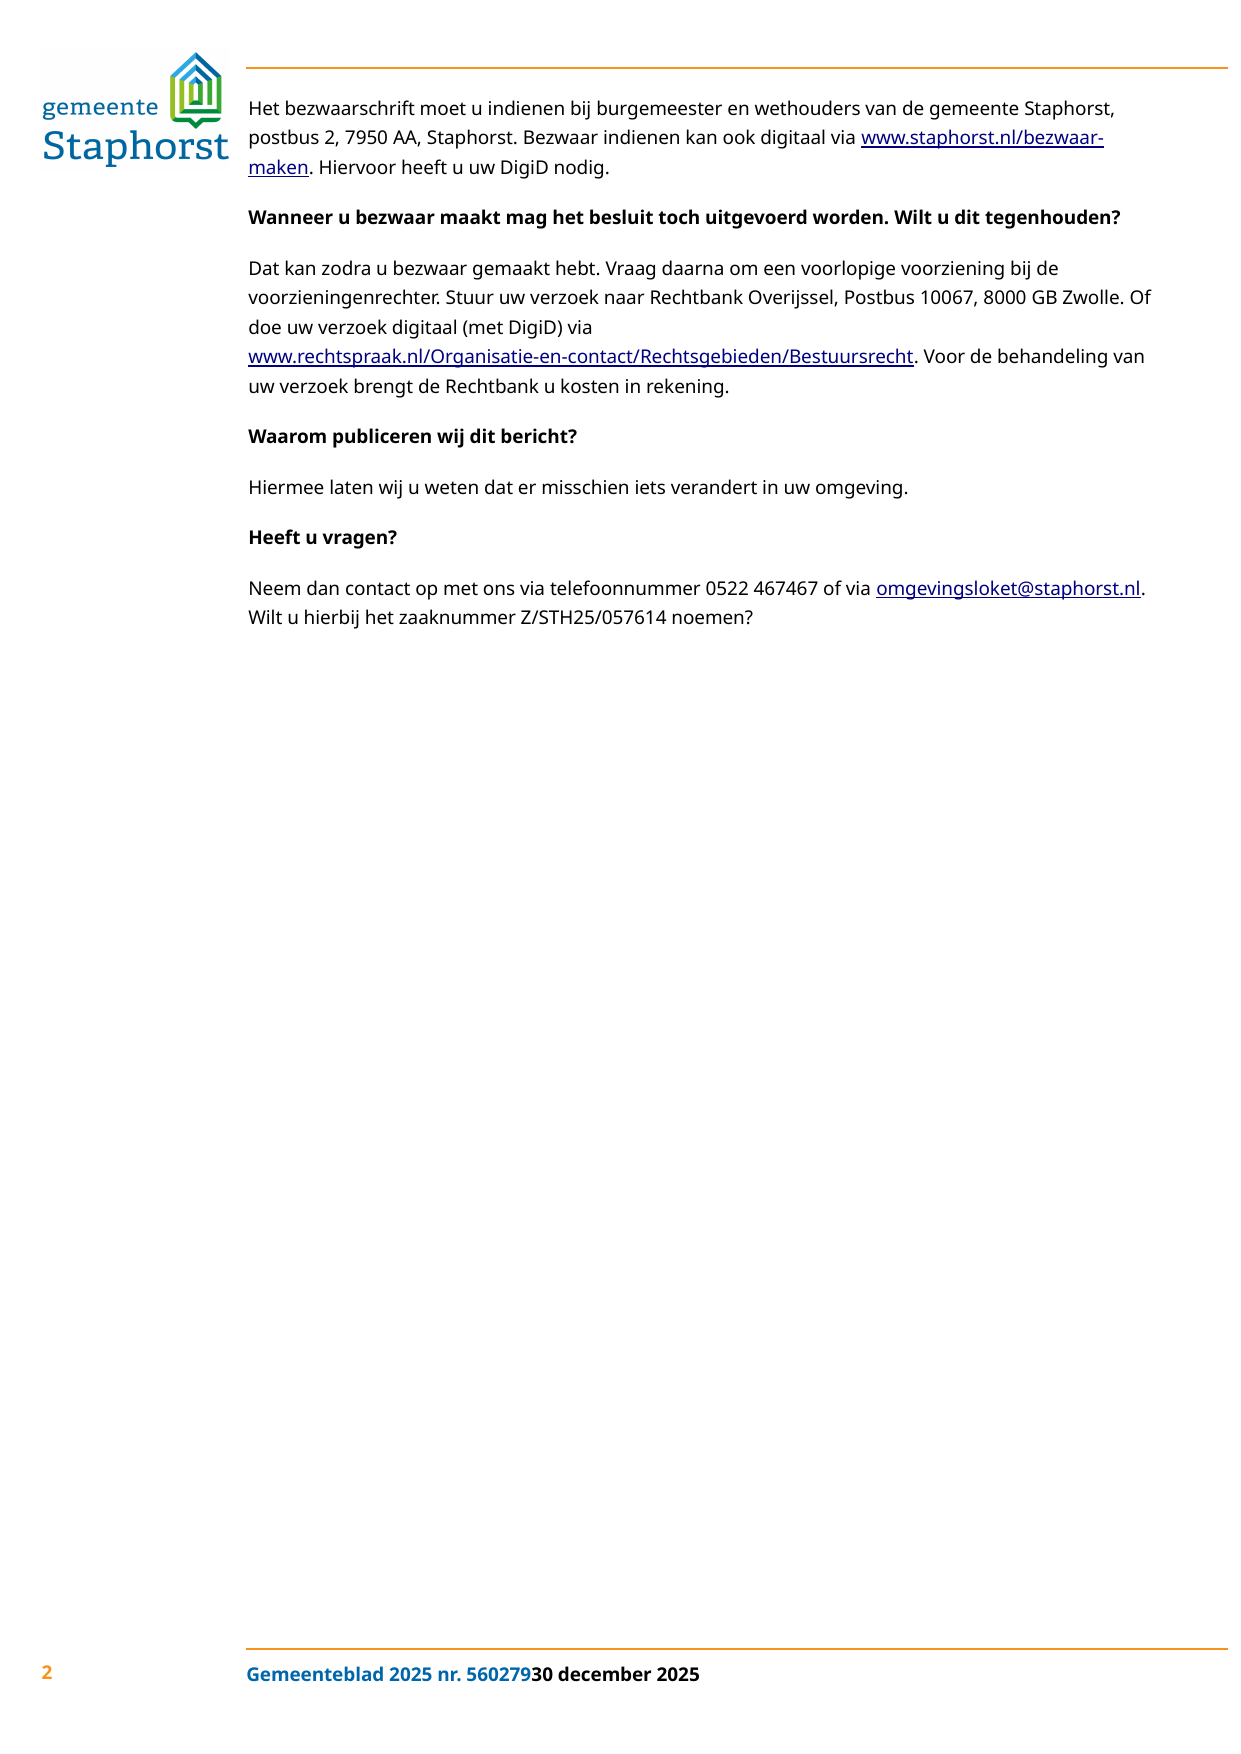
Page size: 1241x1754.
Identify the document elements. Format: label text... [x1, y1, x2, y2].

text Neem dan contact op met ons via telefoonnummer 0522 467467 of via omgevingsloket@staphorst.nl. Wilt u hierbij het zaaknummer Z/STH25/057614 noemen? [248, 575, 1152, 630]
text Het bezwaarschrift moet u indienen bij burgemeester en wethouders van de gemeente Staphorst, postbus 2, 7950 AA, Staphorst. Bezwaar indienen kan ook digitaal via www.staphorst.nl/bezwaar-maken. Hiervoor heeft u uw DigiD nodig. [248, 95, 1152, 180]
text Wanneer u bezwaar maakt mag het besluit toch uitgevoerd worden. Wilt u dit tegenhouden? [248, 204, 1152, 230]
text Heeft u vragen? [248, 524, 1152, 550]
text Waarom publiceren wij dit bericht? [248, 423, 1152, 449]
text Dat kan zodra u bezwaar gemaakt hebt. Vraag daarna om een voorlopige voorziening bij de voorzieningenrechter. Stuur uw verzoek naar Rechtbank Overijssel, Postbus 10067, 8000 GB Zwolle. Of doe uw verzoek digitaal (met DigiD) via www.rechtspraak.nl/Organisatie-en-contact/Rechtsgebieden/Bestuursrecht. Voor de behandeling van uw verzoek brengt de Rechtbank u kosten in rekening. [248, 255, 1152, 399]
text Hiermee laten wij u weten dat er misschien iets verandert in uw omgeving. [248, 474, 1152, 500]
picture [41, 47, 231, 172]
